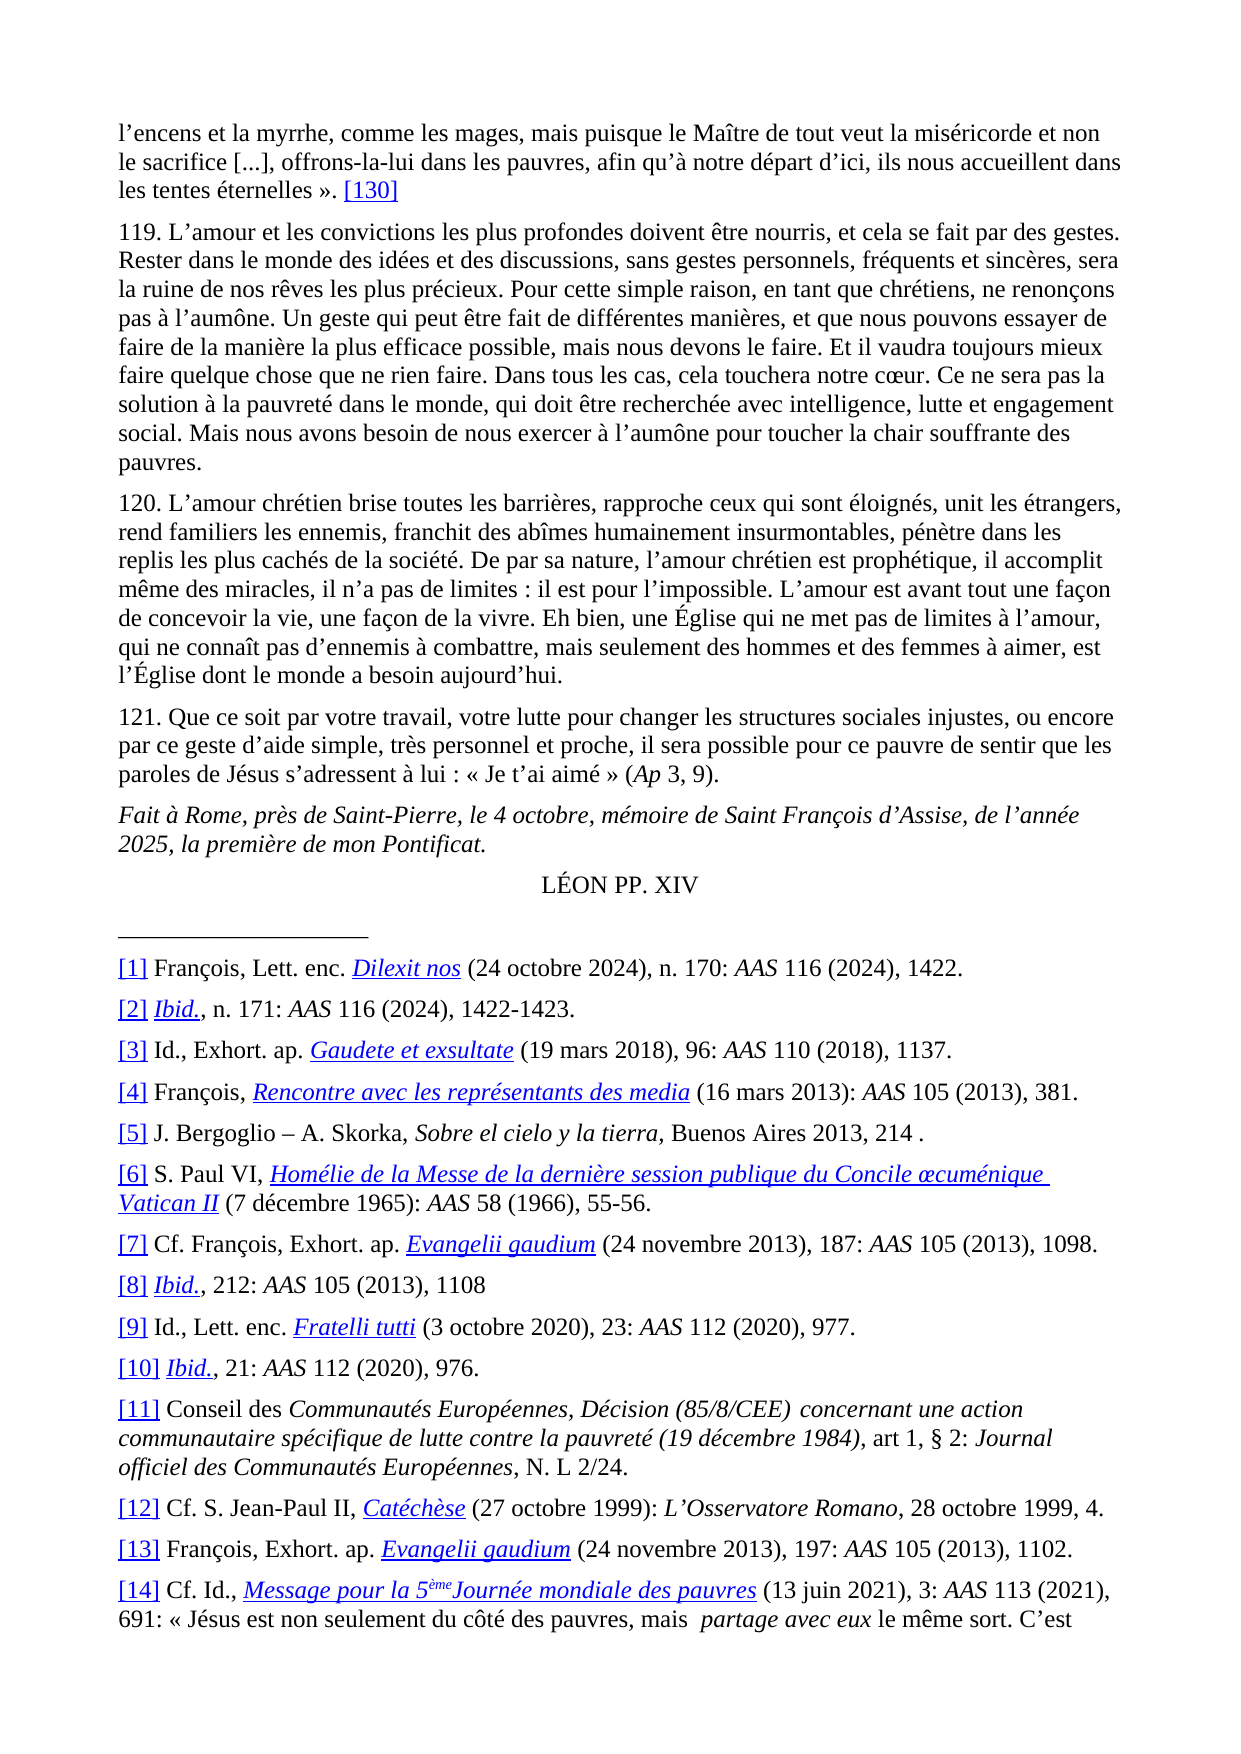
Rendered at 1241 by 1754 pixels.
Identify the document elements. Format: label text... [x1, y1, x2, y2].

text [11] Conseil des Communautés Européennes, Décision (85/8/CEE) concernant une action communautaire spécifique de lutte contre la pauvreté (19 décembre 1984), art 1, § 2: Journal officiel des Communautés Européennes, N. L 2/24. [118, 1394, 1122, 1481]
text LÉON PP. XIV [118, 871, 1122, 899]
text 119. L’amour et les convictions les plus profondes doivent être nourris, et cela se fait par des gestes. Rester dans le monde des idées et des discussions, sans gestes personnels, fréquents et sincères, sera la ruine de nos rêves les plus précieux. Pour cette simple raison, en tant que chrétiens, ne renonçons pas à l’aumône. Un geste qui peut être fait de différentes manières, et que nous pouvons essayer de faire de la manière la plus efficace possible, mais nous devons le faire. Et il vaudra toujours mieux faire quelque chose que ne rien faire. Dans tous les cas, cela touchera notre cœur. Ce ne sera pas la solution à la pauvreté dans le monde, qui doit être recherchée avec intelligence, lutte et engagement social. Mais nous avons besoin de nous exercer à l’aumône pour toucher la chair souffrante des pauvres. [118, 217, 1122, 476]
text [13] François, Exhort. ap. Evangelii gaudium (24 novembre 2013), 197: AAS 105 (2013), 1102. [118, 1534, 1122, 1563]
text 121. Que ce soit par votre travail, votre lutte pour changer les structures sociales injustes, ou encore par ce geste d’aide simple, très personnel et proche, il sera possible pour ce pauvre de sentir que les paroles de Jésus s’adressent à lui : « Je t’ai aimé » (Ap 3, 9). [118, 702, 1122, 788]
text [9] Id., Lett. enc. Fratelli tutti (3 octobre 2020), 23: AAS 112 (2020), 977. [118, 1312, 1122, 1341]
text l’encens et la myrrhe, comme les mages, mais puisque le Maître de tout veut la miséricorde et non le sacrifice [...], offrons-la-lui dans les pauvres, afin qu’à notre départ d’ici, ils nous accueillent dans les tentes éternelles ». [130] [118, 118, 1122, 204]
text Fait à Rome, près de Saint-Pierre, le 4 octobre, mémoire de Saint François d’Assise, de l’année 2025, la première de mon Pontificat. [118, 801, 1122, 858]
text [14] Cf. Id., Message pour la 5HYPERLINK "https://www.vatican.va/content/francesco/fr/messages/poveri/documents/20210613-messaggio-v-giornatamondiale-poveri-2021.html"èmeHYPERLINK "https://www.vatican.va/content/francesco/fr/messages/poveri/documents/20210613-messaggio-v-giornatamondiale-poveri-2021.html"Journée mondiale des pauvres (13 juin 2021), 3: AAS 113 (2021), 691: « Jésus est non seulement du côté des pauvres, mais partage avec eux le même sort. C’est aussi un enseignement fort pour ses disciples de tous les temps ». [118, 1576, 1122, 1633]
text [12] Cf. S. Jean-Paul II, Catéchèse (27 octobre 1999): L’Osservatore Romano, 28 octobre 1999, 4. [118, 1493, 1122, 1522]
text [3] Id., Exhort. ap. Gaudete et exsultate (19 mars 2018), 96: AAS 110 (2018), 1137. [118, 1036, 1122, 1064]
text [7] Cf. François, Exhort. ap. Evangelii gaudium (24 novembre 2013), 187: AAS 105 (2013), 1098. [118, 1229, 1122, 1258]
text [6] S. Paul VI, Homélie de la Messe de la dernière session publique du Concile œcuménique Vatican II (7 décembre 1965): AAS 58 (1966), 55-56. [118, 1159, 1122, 1217]
text [10] Ibid., 21: AAS 112 (2020), 976. [118, 1353, 1122, 1382]
text [1] François, Lett. enc. Dilexit nos (24 octobre 2024), n. 170: AAS 116 (2024), 1422. [118, 953, 1122, 982]
text [4] François, Rencontre avec les représentants des media (16 mars 2013): AAS 105 (2013), 381. [118, 1077, 1122, 1106]
text [5] J. Bergoglio – A. Skorka, Sobre el cielo y la tierra, Buenos Aires 2013, 214 . [118, 1118, 1122, 1147]
text ____________________ [118, 912, 1122, 941]
text 120. L’amour chrétien brise toutes les barrières, rapproche ceux qui sont éloignés, unit les étrangers, rend familiers les ennemis, franchit des abîmes humainement insurmontables, pénètre dans les replis les plus cachés de la société. De par sa nature, l’amour chrétien est prophétique, il accomplit même des miracles, il n’a pas de limites : il est pour l’impossible. L’amour est avant tout une façon de concevoir la vie, une façon de la vivre. Eh bien, une Église qui ne met pas de limites à l’amour, qui ne connaît pas d’ennemis à combattre, mais seulement des hommes et des femmes à aimer, est l’Église dont le monde a besoin aujourd’hui. [118, 488, 1122, 689]
text [2] Ibid., n. 171: AAS 116 (2024), 1422-1423. [118, 994, 1122, 1023]
text [8] Ibid., 212: AAS 105 (2013), 1108 [118, 1271, 1122, 1299]
